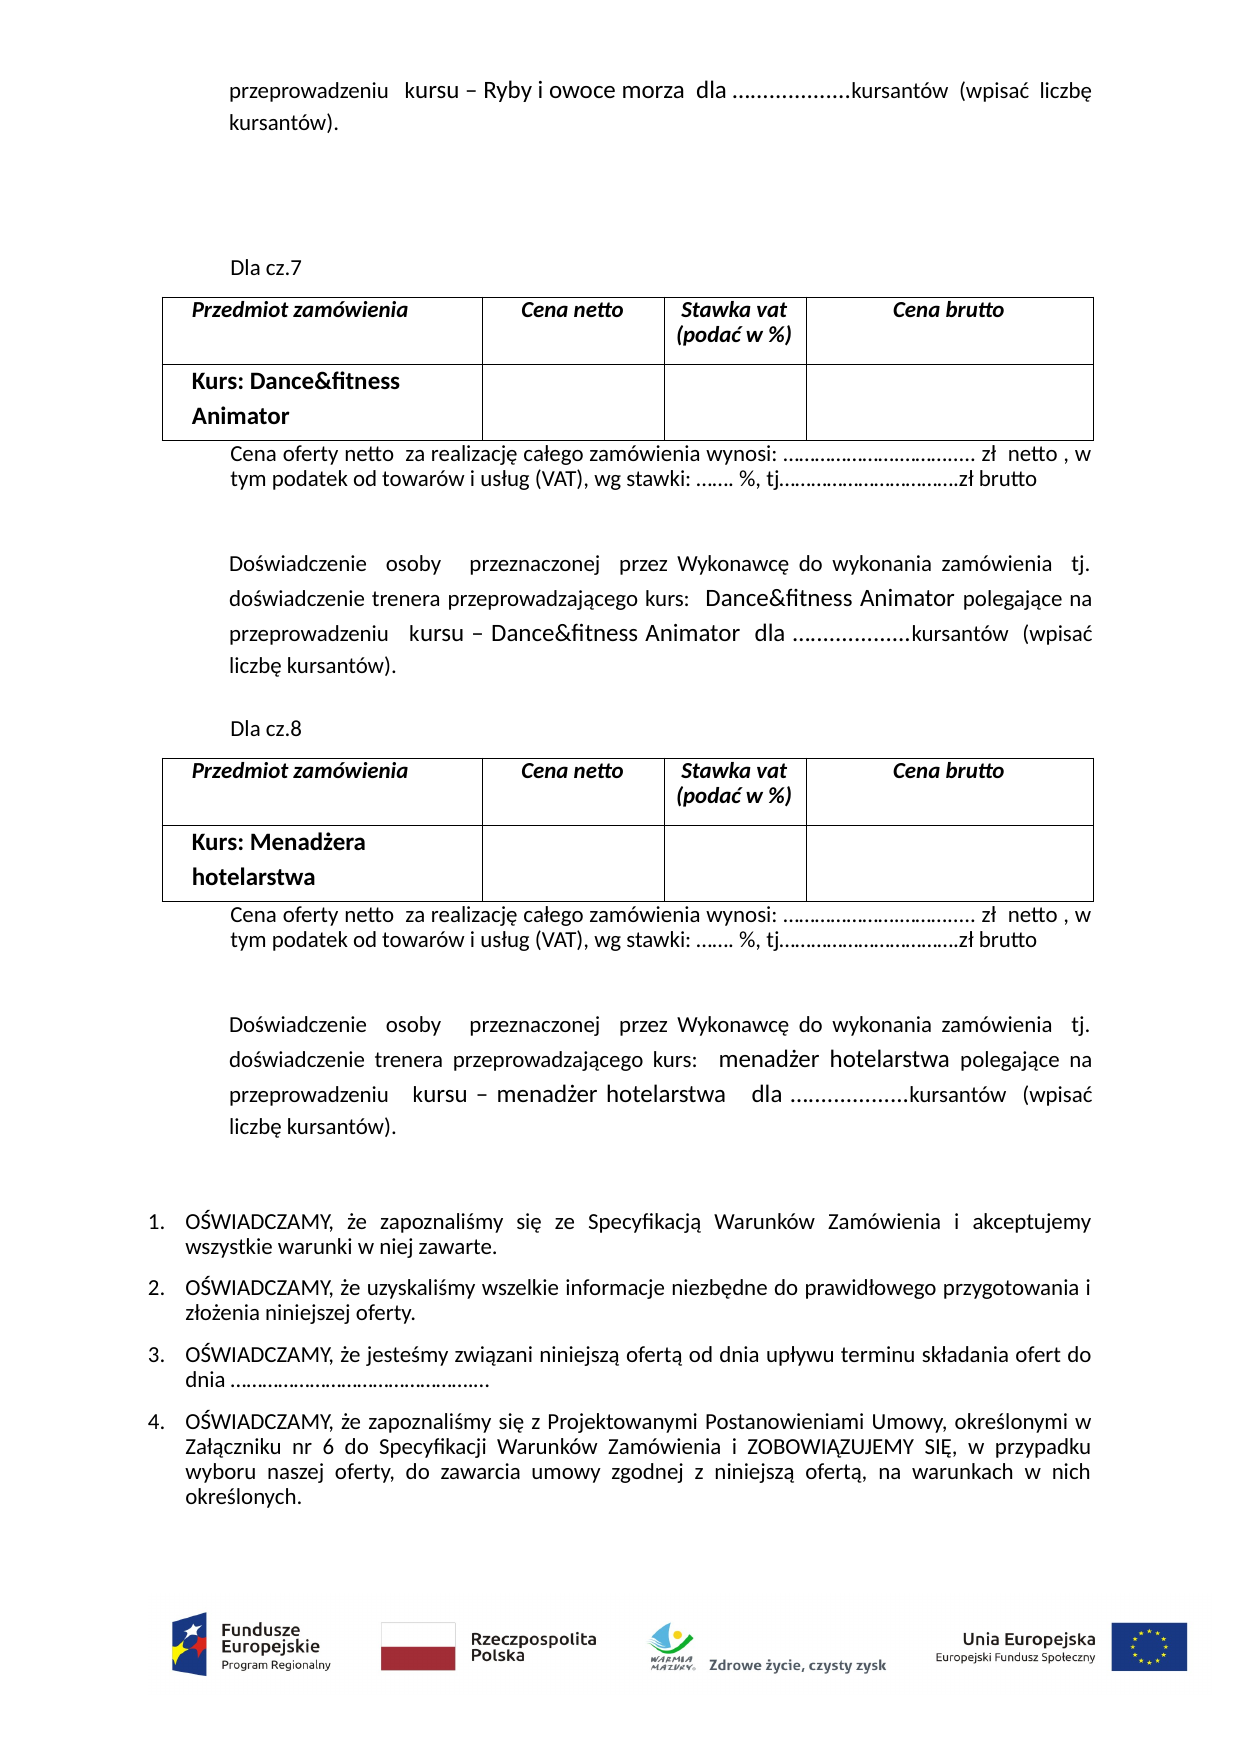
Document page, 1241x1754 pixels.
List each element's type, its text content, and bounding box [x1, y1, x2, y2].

list OŚWIADCZAMY, że zapoznaliśmy się ze Specyfikacją Warunków Zamówienia i akceptujemy wszystkie warunki w niej zawarte. [148, 1209, 1092, 1259]
text Cena oferty netto za realizację całego zamówienia wynosi: ………………….………..... zł netto , w tym podatek od towarów i usług (VAT), wg stawki: ……. %, tj…………………………….zł brutto [230, 902, 1092, 952]
table_header Przedmiot zamówienia [163, 298, 482, 364]
list Doświadczenie osoby przeznaczonej przez Wykonawcę do wykonania zamówienia tj. doświadczenie trenera przeprowadzającego kurs: Dance&fitness Animator polegające na przeprowadzeniu kursu – Dance&fitness Animator dla …................kursantów (wpisać liczbę kursantów). [229, 549, 1092, 679]
table_header Stawka vat (podać w %) [665, 759, 806, 825]
table_header Stawka vat (podać w %) [665, 298, 806, 364]
text Dla cz.7 [230, 255, 1092, 280]
text Dla cz.8 [230, 716, 1092, 741]
table_cell [665, 365, 806, 440]
list OŚWIADCZAMY, że uzyskaliśmy wszelkie informacje niezbędne do prawidłowego przygotowania i złożenia niniejszej oferty. [148, 1276, 1092, 1326]
table_cell [807, 365, 1093, 440]
table_header Przedmiot zamówienia [163, 759, 482, 825]
table_cell [807, 826, 1093, 901]
table_cell [483, 826, 664, 901]
table_cell Kurs: Menadżera hotelarstwa [163, 826, 482, 901]
table_header Cena brutto [807, 759, 1093, 825]
list przeprowadzeniu kursu – Ryby i owoce morza dla …................kursantów (wpisać liczbę kursantów). [229, 74, 1092, 136]
table_cell Kurs: Dance&fitness Animator [163, 365, 482, 440]
text Cena oferty netto za realizację całego zamówienia wynosi: ………………….………..... zł netto , w tym podatek od towarów i usług (VAT), wg stawki: ……. %, tj…………………………….zł brutto [230, 441, 1092, 491]
table_cell [483, 365, 664, 440]
list OŚWIADCZAMY, że zapoznaliśmy się z Projektowanymi Postanowieniami Umowy, określonymi w Załączniku nr 6 do Specyfikacji Warunków Zamówienia i ZOBOWIĄZUJEMY SIĘ, w przypadku wyboru naszej oferty, do zawarcia umowy zgodnej z niniejszą ofertą, na warunkach w nich określonych. [148, 1409, 1092, 1509]
table_header Cena netto [483, 759, 664, 825]
table_header Cena netto [483, 298, 664, 364]
table_cell [665, 826, 806, 901]
list OŚWIADCZAMY, że jesteśmy związani niniejszą ofertą od dnia upływu terminu składania ofert do dnia ……………………………………….… [148, 1342, 1092, 1392]
table_header Cena brutto [807, 298, 1093, 364]
list Doświadczenie osoby przeznaczonej przez Wykonawcę do wykonania zamówienia tj. doświadczenie trenera przeprowadzającego kurs: menadżer hotelarstwa polegające na przeprowadzeniu kursu – menadżer hotelarstwa dla …................kursantów (wpisać liczbę kursantów). [229, 1010, 1092, 1141]
